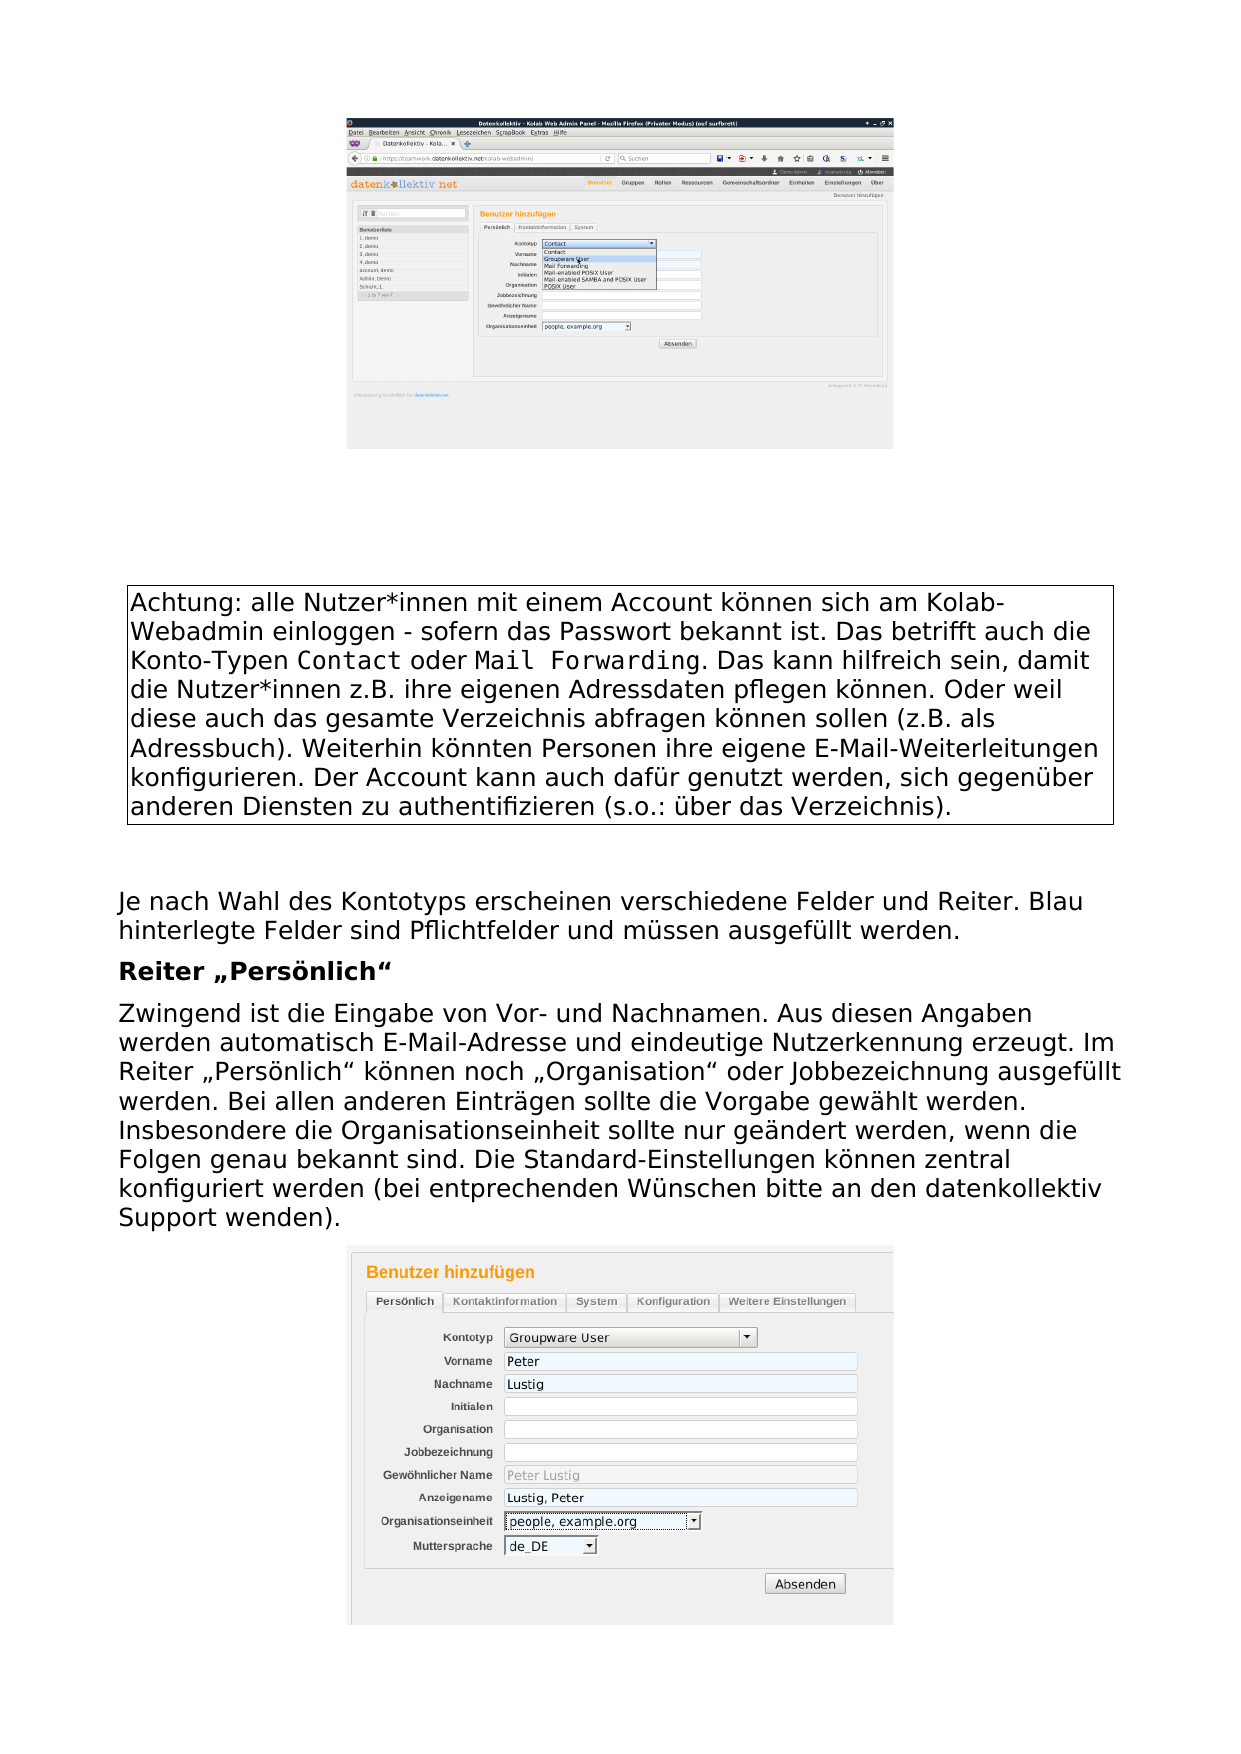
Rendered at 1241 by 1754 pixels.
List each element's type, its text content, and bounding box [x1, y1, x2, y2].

table_header Achtung: alle Nutzer*innen mit einem Account können sich am Kolab-Webadmin einloggen - sofern das Passwort bekannt ist. Das betrifft auch die Konto-Typen Contact oder Mail Forwarding. Das kann hilfreich sein, damit die Nutzer*innen z.B. ihre eigenen Adressdaten pflegen können. Oder weil diese auch das gesamte Verzeichnis abfragen können sollen (z.B. als Adressbuch). Weiterhin könnten Personen ihre eigene E-Mail-Weiterleitungen konfigurieren. Der Account kann auch dafür genutzt werden, sich gegenüber anderen Diensten zu authentifizieren (s.o.: über das Verzeichnis). [128, 586, 1113, 824]
text Je nach Wahl des Kontotyps erscheinen verschiedene Felder und Reiter. Blau hinterlegte Felder sind Pflichtfelder und müssen ausgefüllt werden. [118, 887, 1122, 945]
text Zwingend ist die Eingabe von Vor- und Nachnamen. Aus diesen Angaben werden automatisch E-Mail-Adresse und eindeutige Nutzerkennung erzeugt. Im Reiter „Persönlich“ können noch „Organisation“ oder Jobbezeichnung ausgefüllt werden. Bei allen anderen Einträgen sollte die Vorgabe gewählt werden. Insbesondere die Organisationseinheit sollte nur geändert werden, wenn die Folgen genau bekannt sind. Die Standard-Einstellungen können zentral konfiguriert werden (bei entprechenden Wünschen bitte an den datenkollektiv Support wenden). [118, 999, 1122, 1233]
picture [346, 1245, 894, 1625]
picture [346, 118, 894, 449]
text Reiter „Persönlich“ [118, 958, 1122, 987]
